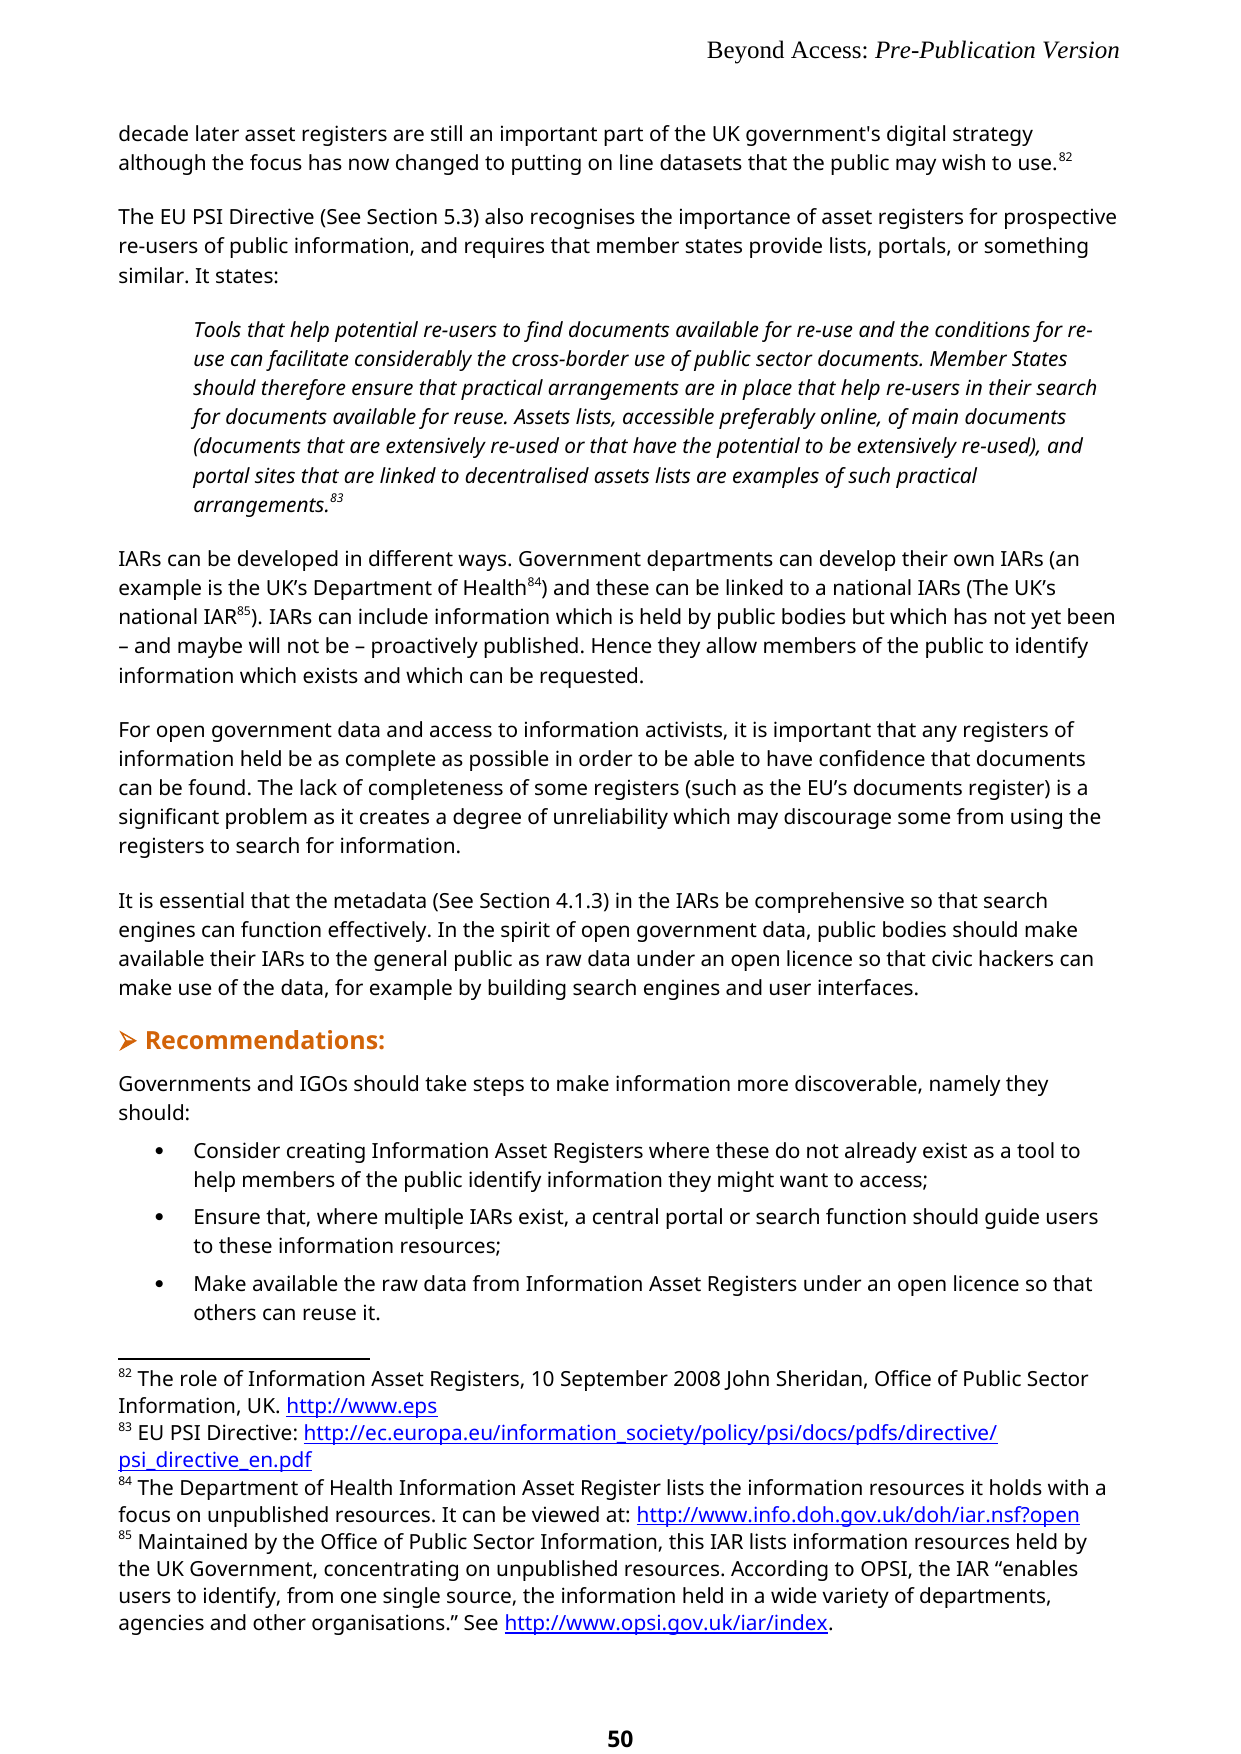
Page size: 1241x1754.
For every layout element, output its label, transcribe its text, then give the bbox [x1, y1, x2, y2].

list Consider creating Information Asset Registers where these do not already exist as a tool to help members of the public identify information they might want to access; [156, 1135, 1122, 1193]
list Ensure that, where multiple IARs exist, a central portal or search function should guide users to these information resources; [156, 1201, 1122, 1260]
text IARs can be developed in different ways. Government departments can develop their own IARs (an example is the UK’s Department of Health) and these can be linked to a national IARs (The UK’s national IAR). IARs can include information which is held by public bodies but which has not yet been – and maybe will not be – proactively published. Hence they allow members of the public to identify information which exists and which can be requested. [118, 543, 1122, 689]
title  Recommendations: [118, 1026, 1122, 1056]
text decade later asset registers are still an important part of the UK government's digital strategy although the focus has now changed to putting on line datasets that the public may wish to use. [118, 118, 1122, 176]
text Maintained by the Office of Public Sector Information, this IAR lists information resources held by the UK Government, concentrating on unpublished resources. According to OPSI, the IAR “enables users to identify, from one single source, the information held in a wide variety of departments, agencies and other organisations.” See http://www.opsi.gov.uk/iar/index. [118, 1527, 1122, 1636]
text Tools that help potential re-users to find documents available for re-use and the conditions for re-use can facilitate considerably the cross-border use of public sector documents. Member States should therefore ensure that practical arrangements are in place that help re-users in their search for documents available for reuse. Assets lists, accessible preferably online, of main documents (documents that are extensively re-used or that have the potential to be extensively re-used), and portal sites that are linked to decentralised assets lists are examples of such practical arrangements. [193, 314, 1122, 518]
text The role of Information Asset Registers, 10 September 2008 John Sheridan, Office of Public Sector Information, UK. http://www.eps [118, 1365, 1122, 1419]
text Governments and IGOs should take steps to make information more discoverable, namely they should: [118, 1068, 1122, 1126]
list Make available the raw data from Information Asset Registers under an open licence so that others can reuse it. [156, 1268, 1122, 1326]
text It is essential that the metadata (See Section 4.1.3) in the IARs be comprehensive so that search engines can function effectively. In the spirit of open government data, public bodies should make available their IARs to the general public as raw data under an open licence so that civic hackers can make use of the data, for example by building search engines and user interfaces. [118, 885, 1122, 1001]
text The EU PSI Directive (See Section 5.3) also recognises the importance of asset registers for prospective re-users of public information, and requires that member states provide lists, portals, or something similar. It states: [118, 201, 1122, 289]
text EU PSI Directive: http://ec.europa.eu/information_society/policy/psi/docs/pdfs/directive/psi_directive_en.pdf [118, 1419, 1122, 1473]
text For open government data and access to information activists, it is important that any registers of information held be as complete as possible in order to be able to have confidence that documents can be found. The lack of completeness of some registers (such as the EU’s documents register) is a significant problem as it creates a degree of unreliability which may discourage some from using the registers to search for information. [118, 714, 1122, 860]
text The Department of Health Information Asset Register lists the information resources it holds with a focus on unpublished resources. It can be viewed at: http://www.info.doh.gov.uk/doh/iar.nsf?open [118, 1473, 1122, 1527]
